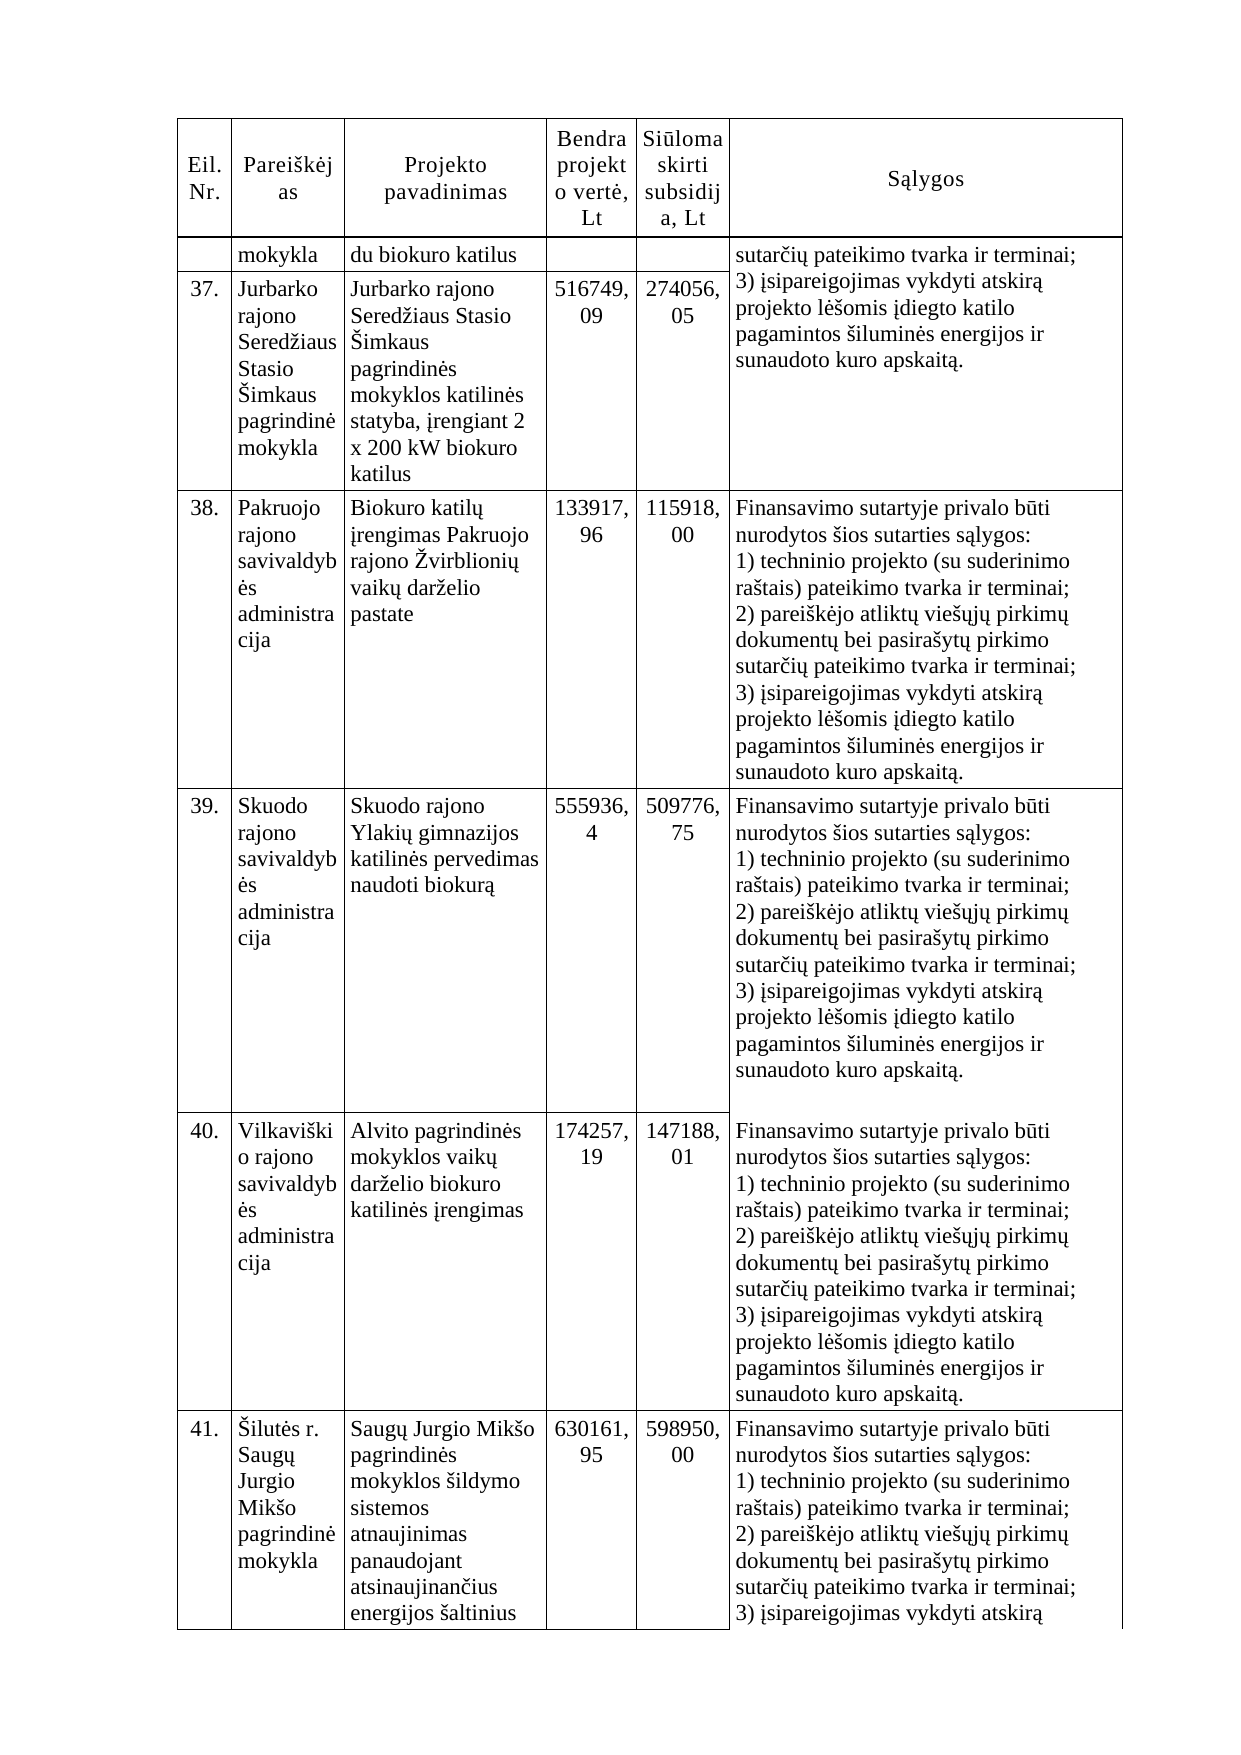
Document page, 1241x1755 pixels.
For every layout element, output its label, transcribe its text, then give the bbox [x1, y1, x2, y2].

table_header Sąlygos [730, 119, 1122, 236]
table_cell 174257,19 [547, 1113, 636, 1410]
table_cell Skuodo rajono Ylakių gimnazijos katilinės pervedimas naudoti biokurą [345, 789, 546, 1112]
table_cell Alvito pagrindinės mokyklos vaikų darželio biokuro katilinės įrengimas [345, 1113, 546, 1410]
table_cell Vilkaviškio rajono savivaldybės administracija [232, 1113, 344, 1410]
table_cell [178, 238, 231, 271]
table_cell [637, 238, 729, 271]
table_cell 40. [178, 1113, 231, 1410]
table_cell Finansavimo sutartyje privalo būti nurodytos šios sutarties sąlygos: 1) techninio projekto (su suderinimo raštais) pateikimo tvarka ir terminai; 2) pareiškėjo atliktų viešųjų pirkimų dokumentų bei pasirašytų pirkimo sutarčių pateikimo tvarka ir terminai; 3) įsipareigojimas vykdyti atskirą projekto lėšomis įdiegto katilo pagamintos šiluminės energijos ir sunaudoto kuro apskaitą. [730, 491, 1122, 788]
table_cell 37. [178, 272, 231, 490]
table_cell 516749,09 [547, 272, 636, 490]
table_cell 555936,4 [547, 789, 636, 1112]
table_cell du biokuro katilus [345, 238, 546, 271]
table_cell Jurbarko rajono Seredžiaus Stasio Šimkaus pagrindinės mokyklos katilinės statyba, įrengiant 2 x 200 kW biokuro katilus [345, 272, 546, 490]
table_cell 630161,95 [547, 1411, 636, 1629]
table_cell 38. [178, 491, 231, 788]
table_cell Finansavimo sutartyje privalo būti nurodytos šios sutarties sąlygos: 1) techninio projekto (su suderinimo raštais) pateikimo tvarka ir terminai; 2) pareiškėjo atliktų viešųjų pirkimų dokumentų bei pasirašytų pirkimo sutarčių pateikimo tvarka ir terminai; 3) įsipareigojimas vykdyti atskirą [730, 1411, 1122, 1629]
table_cell Biokuro katilų įrengimas Pakruojo rajono Žvirblionių vaikų darželio pastate [345, 491, 546, 788]
table_header Pareiškėjas [232, 119, 344, 236]
table_cell Skuodo rajono savivaldybės administracija [232, 789, 344, 1112]
table_cell 598950,00 [637, 1411, 729, 1629]
table_header Bendra projekto vertė, Lt [547, 119, 636, 236]
table_cell Pakruojo rajono savivaldybės administracija [232, 491, 344, 788]
table_cell [547, 238, 636, 271]
table_cell Finansavimo sutartyje privalo būti nurodytos šios sutarties sąlygos: 1) techninio projekto (su suderinimo raštais) pateikimo tvarka ir terminai; 2) pareiškėjo atliktų viešųjų pirkimų dokumentų bei pasirašytų pirkimo sutarčių pateikimo tvarka ir terminai; 3) įsipareigojimas vykdyti atskirą projekto lėšomis įdiegto katilo pagamintos šiluminės energijos ir sunaudoto kuro apskaitą. [730, 1112, 1122, 1410]
table_cell 115918,00 [637, 491, 729, 788]
table_header Projekto pavadinimas [345, 119, 546, 236]
table_cell 147188,01 [637, 1113, 729, 1410]
table_cell Šilutės r. Saugų Jurgio Mikšo pagrindinė mokykla [232, 1411, 344, 1629]
table_cell mokykla [232, 238, 344, 271]
table_cell 41. [178, 1411, 231, 1629]
table_cell 509776,75 [637, 789, 729, 1112]
table_header Siūloma skirti subsidija, Lt [637, 119, 729, 236]
table_cell sutarčių pateikimo tvarka ir terminai; 3) įsipareigojimas vykdyti atskirą projekto lėšomis įdiegto katilo pagamintos šiluminės energijos ir sunaudoto kuro apskaitą. [730, 238, 1122, 490]
table_cell 39. [178, 789, 231, 1112]
table_cell Saugų Jurgio Mikšo pagrindinės mokyklos šildymo sistemos atnaujinimas panaudojant atsinaujinančius energijos šaltinius [345, 1411, 546, 1629]
table_cell 133917,96 [547, 491, 636, 788]
table_cell Jurbarko rajono Seredžiaus Stasio Šimkaus pagrindinė mokykla [232, 272, 344, 490]
table_cell 274056,05 [637, 272, 729, 490]
table_cell Finansavimo sutartyje privalo būti nurodytos šios sutarties sąlygos: 1) techninio projekto (su suderinimo raštais) pateikimo tvarka ir terminai; 2) pareiškėjo atliktų viešųjų pirkimų dokumentų bei pasirašytų pirkimo sutarčių pateikimo tvarka ir terminai; 3) įsipareigojimas vykdyti atskirą projekto lėšomis įdiegto katilo pagamintos šiluminės energijos ir sunaudoto kuro apskaitą. [730, 789, 1122, 1112]
table_header Eil. Nr. [178, 119, 231, 236]
